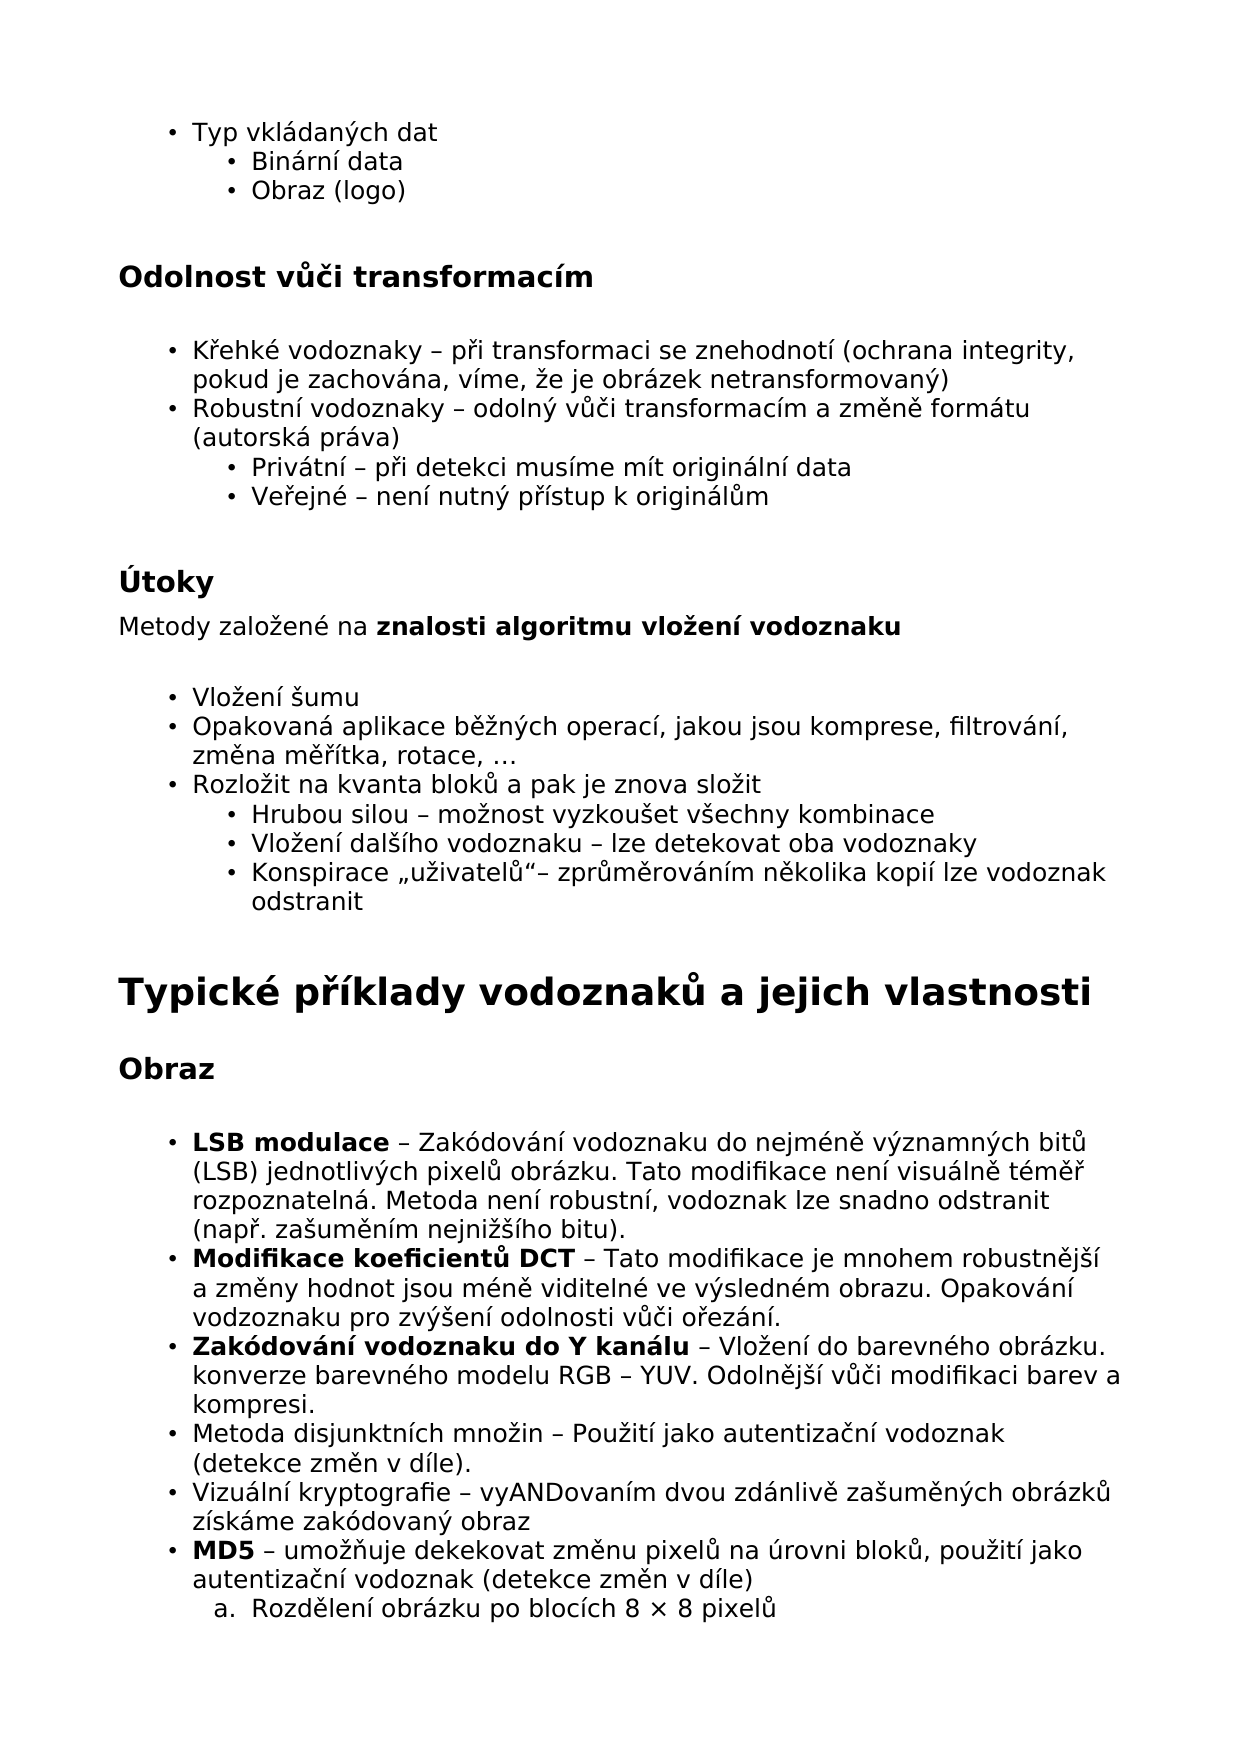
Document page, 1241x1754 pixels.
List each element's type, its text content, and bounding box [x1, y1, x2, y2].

list Hrubou silou – možnost vyzkoušet všechny kombinace [236, 800, 1122, 829]
list Robustní vodoznaky – odolný vůči transformacím a změně formátu (autorská práva) [177, 394, 1122, 453]
subtitle Odolnost vůči transformacím [118, 260, 1122, 294]
list Křehké vodoznaky – při transformaci se znehodnotí (ochrana integrity, pokud je zachována, víme, že je obrázek netransformovaný) [177, 336, 1122, 394]
list Konspirace „uživatelů“– zprůměrováním několika kopií lze vodoznak odstranit [236, 858, 1122, 916]
list Typ vkládaných dat [177, 118, 1122, 147]
subtitle Útoky [118, 566, 1122, 599]
list MD5 – umožňuje dekekovat změnu pixelů na úrovni bloků, použití jako autentizační vodoznak (detekce změn v díle) [177, 1536, 1122, 1595]
list Obraz (logo) [236, 176, 1122, 206]
list Veřejné – není nutný přístup k originálům [236, 482, 1122, 511]
list Binární data [236, 147, 1122, 176]
list Metoda disjunktních množin – Použití jako autentizační vodoznak (detekce změn v díle). [177, 1420, 1122, 1478]
list Vložení šumu [177, 683, 1122, 712]
list Modifikace koeficientů DCT – Tato modifikace je mnohem robustnější a změny hodnot jsou méně viditelné ve výsledném obrazu. Opakování vodzoznaku pro zvýšení odolnosti vůči ořezání. [177, 1245, 1122, 1332]
list Opakovaná aplikace běžných operací, jakou jsou komprese, filtrování, změna měřítka, rotace, … [177, 712, 1122, 771]
list Privátní – při detekci musíme mít originální data [236, 453, 1122, 482]
list Rozložit na kvanta bloků a pak je znova složit [177, 771, 1122, 800]
list Vizuální kryptografie – vyANDovaním dvou zdánlivě zašuměných obrázků získáme zakódovaný obraz [177, 1478, 1122, 1536]
list Vložení dalšího vodoznaku – lze detekovat oba vodoznaky [236, 829, 1122, 858]
subtitle Typické příklady vodoznaků a jejich vlastnosti [118, 971, 1122, 1014]
list LSB modulace – Zakódování vodoznaku do nejméně významných bitů (LSB) jednotlivých pixelů obrázku. Tato modifikace není visuálně téměř rozpoznatelná. Metoda není robustní, vodoznak lze snadno odstranit (např. zašuměním nejnižšího bitu). [177, 1128, 1122, 1245]
list Zakódování vodoznaku do Y kanálu – Vložení do barevného obrázku. konverze barevného modelu RGB – YUV. Odolnější vůči modifikaci barev a kompresi. [177, 1332, 1122, 1420]
list Rozdělení obrázku po blocích 8 × 8 pixelů [236, 1595, 1122, 1624]
subtitle Obraz [118, 1052, 1122, 1086]
text Metody založené na znalosti algoritmu vložení vodoznaku [118, 612, 1122, 641]
